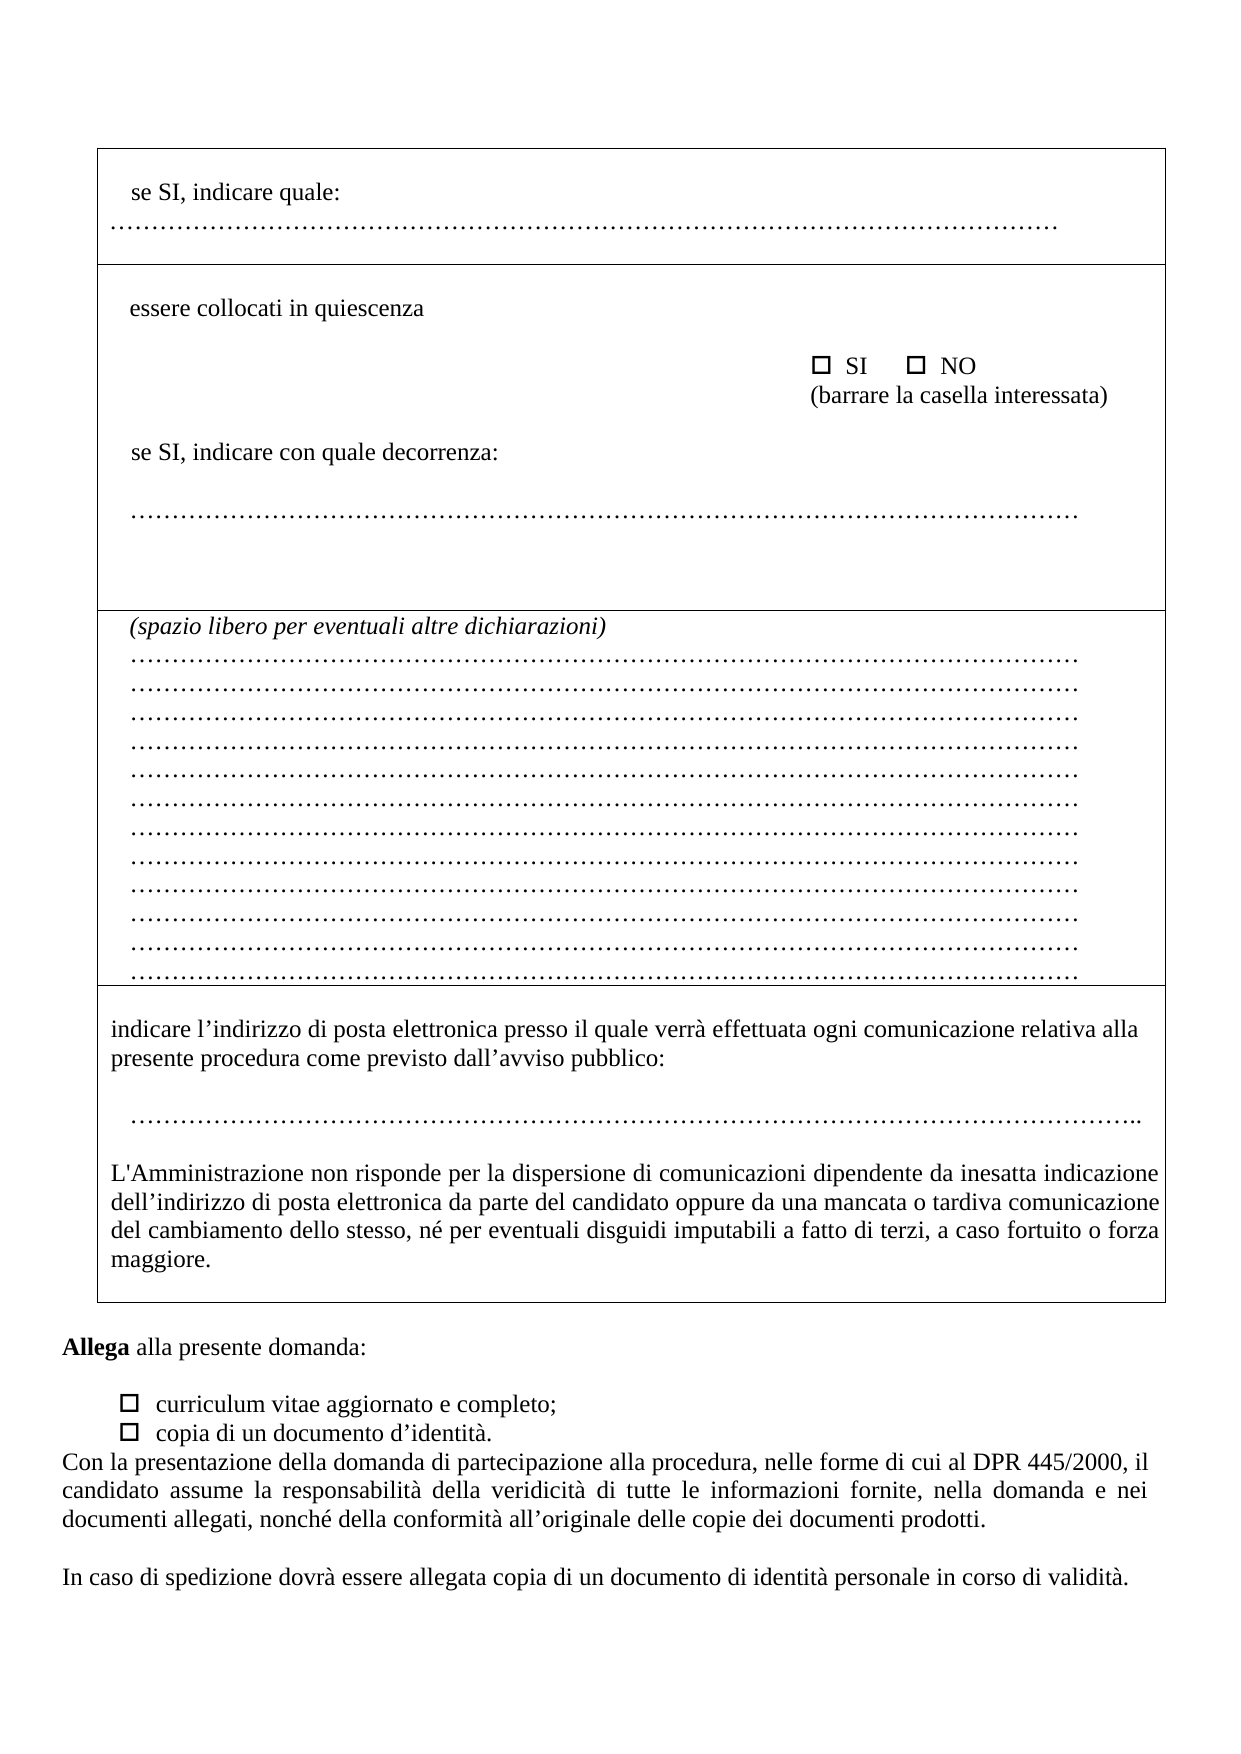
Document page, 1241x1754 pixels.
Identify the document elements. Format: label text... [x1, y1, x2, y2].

table_cell [73, 610, 97, 984]
table_cell [73, 264, 97, 610]
text Allega alla presente domanda: [62, 1332, 1149, 1360]
list curriculum vitae aggiornato e completo; [118, 1389, 1149, 1418]
table_cell (spazio libero per eventuali altre dichiarazioni) …………………………………………………………………………………………………… …………………………………………………………………………………………………… …………………………………………………………………………………………………… …………………………………………………………………………………………………… …………………………………………………………………………………………………… …………………………………………………………………………………………………… …………………………………………………………………………………………………… …………………………………………………………………………………………………… …………………………………………………………………………………………………… …………………………………………………………………………………………………… …………………………………………………………………………………………………… …………………………………………………………………………………………………… [98, 611, 1165, 984]
table_cell indicare l’indirizzo di posta elettronica presso il quale verrà effettuata ogni comunicazione relativa alla presente procedura come previsto dall’avviso pubblico: ………………………………………………………………………………………………………….. L'Amministrazione non risponde per la dispersione di comunicazioni dipendente da inesatta indicazione dell’indirizzo di posta elettronica da parte del candidato oppure da una mancata o tardiva comunicazione del cambiamento dello stesso, né per eventuali disguidi imputabili a fatto di terzi, a caso fortuito o forza maggiore. [98, 986, 1165, 1302]
text In caso di spedizione dovrà essere allegata copia di un documento di identità personale in corso di validità. [62, 1562, 1149, 1590]
table_cell se SI, indicare quale: …………………………………………………………………………………………………… [98, 149, 1165, 264]
table_cell essere collocati in quiescenza  SI  NO (barrare la casella interessata) se SI, indicare con quale decorrenza: …………………………………………………………………………………………………… [98, 265, 1165, 610]
table_cell [73, 148, 97, 264]
list copia di un documento d’identità. [118, 1418, 1149, 1447]
table_cell [73, 985, 97, 1302]
text Con la presentazione della domanda di partecipazione alla procedura, nelle forme di cui al DPR 445/2000, il candidato assume la responsabilità della veridicità di tutte le informazioni fornite, nella domanda e nei documenti allegati, nonché della conformità all’originale delle copie dei documenti prodotti. [62, 1447, 1149, 1533]
